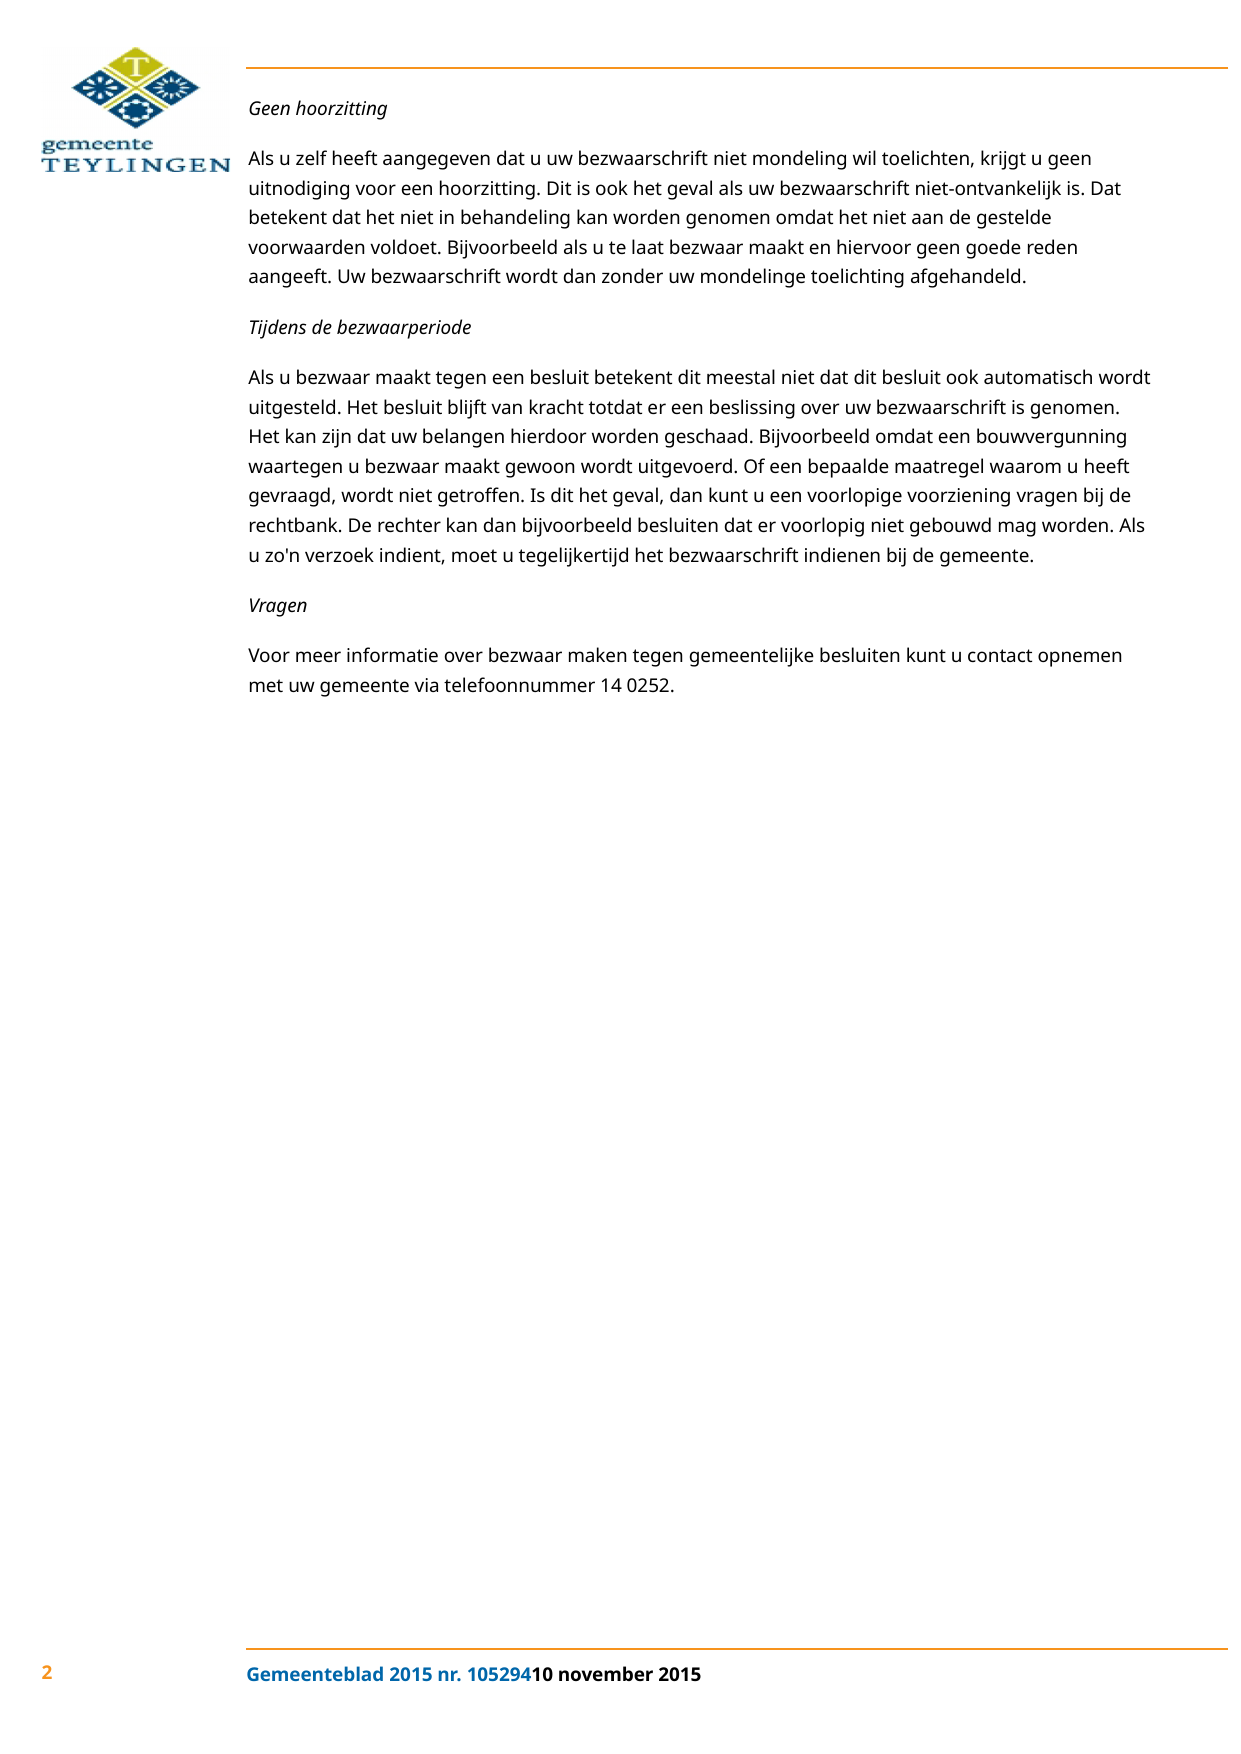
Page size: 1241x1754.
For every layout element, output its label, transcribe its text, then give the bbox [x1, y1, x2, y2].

text Geen hoorzitting [248, 95, 1152, 121]
text Als u bezwaar maakt tegen een besluit betekent dit meestal niet dat dit besluit ook automatisch wordt uitgesteld. Het besluit blijft van kracht totdat er een beslissing over uw bezwaarschrift is genomen. Het kan zijn dat uw belangen hierdoor worden geschaad. Bijvoorbeeld omdat een bouwvergunning waartegen u bezwaar maakt gewoon wordt uitgevoerd. Of een bepaalde maatregel waarom u heeft gevraagd, wordt niet getroffen. Is dit het geval, dan kunt u een voorlopige voorziening vragen bij de rechtbank. De rechter kan dan bijvoorbeeld besluiten dat er voorlopig niet gebouwd mag worden. Als u zo'n verzoek indient, moet u tegelijkertijd het bezwaarschrift indienen bij de gemeente. [248, 364, 1152, 568]
text Voor meer informatie over bezwaar maken tegen gemeentelijke besluiten kunt u contact opnemen met uw gemeente via telefoonnummer 14 0252. [248, 643, 1152, 698]
text Vragen [248, 592, 1152, 618]
text Tijdens de bezwaarperiode [248, 314, 1152, 340]
picture [41, 47, 231, 172]
text Als u zelf heeft aangegeven dat u uw bezwaarschrift niet mondeling wil toelichten, krijgt u geen uitnodiging voor een hoorzitting. Dit is ook het geval als uw bezwaarschrift niet-ontvankelijk is. Dat betekent dat het niet in behandeling kan worden genomen omdat het niet aan de gestelde voorwaarden voldoet. Bijvoorbeeld als u te laat bezwaar maakt en hiervoor geen goede reden aangeeft. Uw bezwaarschrift wordt dan zonder uw mondelinge toelichting afgehandeld. [248, 145, 1152, 289]
